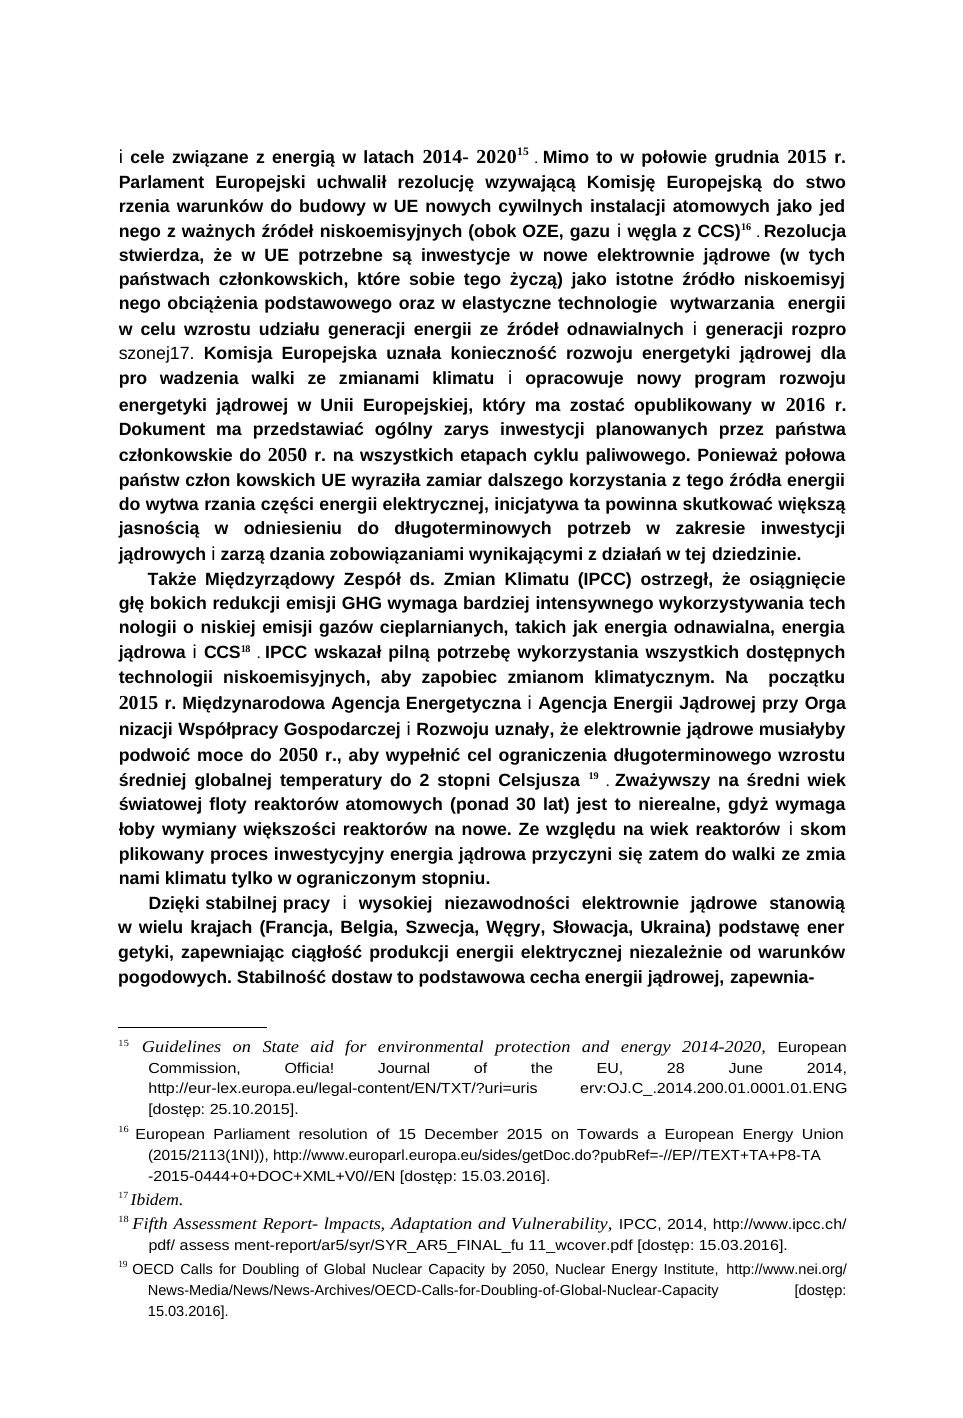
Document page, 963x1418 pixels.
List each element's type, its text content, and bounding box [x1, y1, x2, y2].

text 19 OECD Calls for Doubling of Global Nuclear Capacity by 2050, Nuclear Energy Institute, http://www.nei.org/ News-Media/News/News-Archives/OECD-Calls-for-Doubling-of-Global-Nuclear-Capacity [dostęp: 15.03.2016]. [118, 1258, 847, 1319]
text 16 European Parliament resolution of 15 December 2015 on Towards a European Energy Union (2015/2113(1NI)), http://www.europarl.europa.eu/sides/getDoc.do?pubRef=-//EP//TEXT+TA+P8-TA [118, 1123, 846, 1163]
text Także Międzyrządowy Zespół ds. Zmian Klimatu (IPCC) ostrzegł, że osiągnięcie głę­ bokich redukcji emisji GHG wymaga bardziej intensywnego wykorzystywania tech­ nologii o niskiej emisji gazów cieplarnianych, takich jak energia odnawialna, energia jądrowa i CCS18 . IPCC wskazał pilną potrzebę wykorzystania wszystkich dostępnych technologii niskoemisyjnych, aby zapobiec zmianom klimatycznym. Na początku 2015 r. Międzynarodowa Agencja Energetyczna i Agencja Energii Jądrowej przy Orga­ nizacji Współpracy Gospodarczej i Rozwoju uznały, że elektrownie jądrowe musiałyby podwoić moce do 2050 r., aby wypełnić cel ograniczenia długoterminowego wzrostu średniej globalnej temperatury do 2 stopni Celsjusza 19 . Zważywszy na średni wiek światowej floty reaktorów atomowych (ponad 30 lat) jest to nierealne, gdyż wymaga­ łoby wymiany większości reaktorów na nowe. Ze względu na wiek reaktorów i skom­ plikowany proces inwestycyjny energia jądrowa przyczyni się zatem do walki ze zmia­ nami klimatu tylko w ograniczonym stopniu. [118, 569, 846, 888]
text i cele związane z energią w latach 2014- 202015 . Mimo to w połowie grudnia 2015 r. Parlament Europejski uchwalił rezolucję wzywającą Komisję Europejską do stwo­ rzenia warunków do budowy w UE nowych cywilnych instalacji atomowych jako jed­ nego z ważnych źródeł niskoemisyjnych (obok OZE, gazu i węgla z CCS)16 . Rezolucja stwierdza, że w UE potrzebne są inwestycje w nowe elektrownie jądrowe (w tych państwach członkowskich, które sobie tego życzą) jako istotne źródło niskoemisyj­ nego obciążenia podstawowego oraz w elastyczne technologie wytwarzania energii w celu wzrostu udziału generacji energii ze źródeł odnawialnych i generacji rozpro­ szonej17. Komisja Europejska uznała konieczność rozwoju energetyki jądrowej dla pro­ wadzenia walki ze zmianami klimatu i opracowuje nowy program rozwoju energetyki jądrowej w Unii Europejskiej, który ma zostać opublikowany w 2016 r. Dokument ma przedstawiać ogólny zarys inwestycji planowanych przez państwa członkowskie do 2050 r. na wszystkich etapach cyklu paliwowego. Ponieważ połowa państw człon­ kowskich UE wyraziła zamiar dalszego korzystania z tego źródła energii do wytwa­ rzania części energii elektrycznej, inicjatywa ta powinna skutkować większą jasnością w odniesieniu do długoterminowych potrzeb w zakresie inwestycji jądrowych i zarzą­ dzania zobowiązaniami wynikającymi z działań w tej dziedzinie. [118, 144, 846, 564]
text -2015-0444+0+DOC+XML+V0//EN [dostęp: 15.03.2016]. [148, 1168, 858, 1184]
text 15 Guidelines on State aid for environmental protection and energy 2014-2020, European Commission, Officia! Journal of the EU, 28 June 2014, http://eur-lex.europa.eu/legal-content/EN/TXT/?uri=uris­ erv:OJ.C_.2014.200.01.0001.01.ENG [dostęp: 25.10.2015]. [118, 1027, 847, 1117]
text Dzięki stabilnej pracy i wysokiej niezawodności elektrownie jądrowe stanowią w wielu krajach (Francja, Belgia, Szwecja, Węgry, Słowacja, Ukraina) podstawę ener­ getyki, zapewniając ciągłość produkcji energii elektrycznej niezależnie od warunków pogodowych. Stabilność dostaw to podstawowa cecha energii jądrowej, zapewnia- [118, 891, 846, 987]
text 18 Fifth Assessment Report- lmpacts, Adaptation and Vulnerability, IPCC, 2014, http://www.ipcc.ch/ pdf/ assess ment-report/ar5/syr/SYR_AR5_FINAL_fu 11_wcover.pdf [dostęp: 15.03.2016]. [118, 1214, 846, 1253]
text 17 Ibidem. [118, 1189, 858, 1209]
